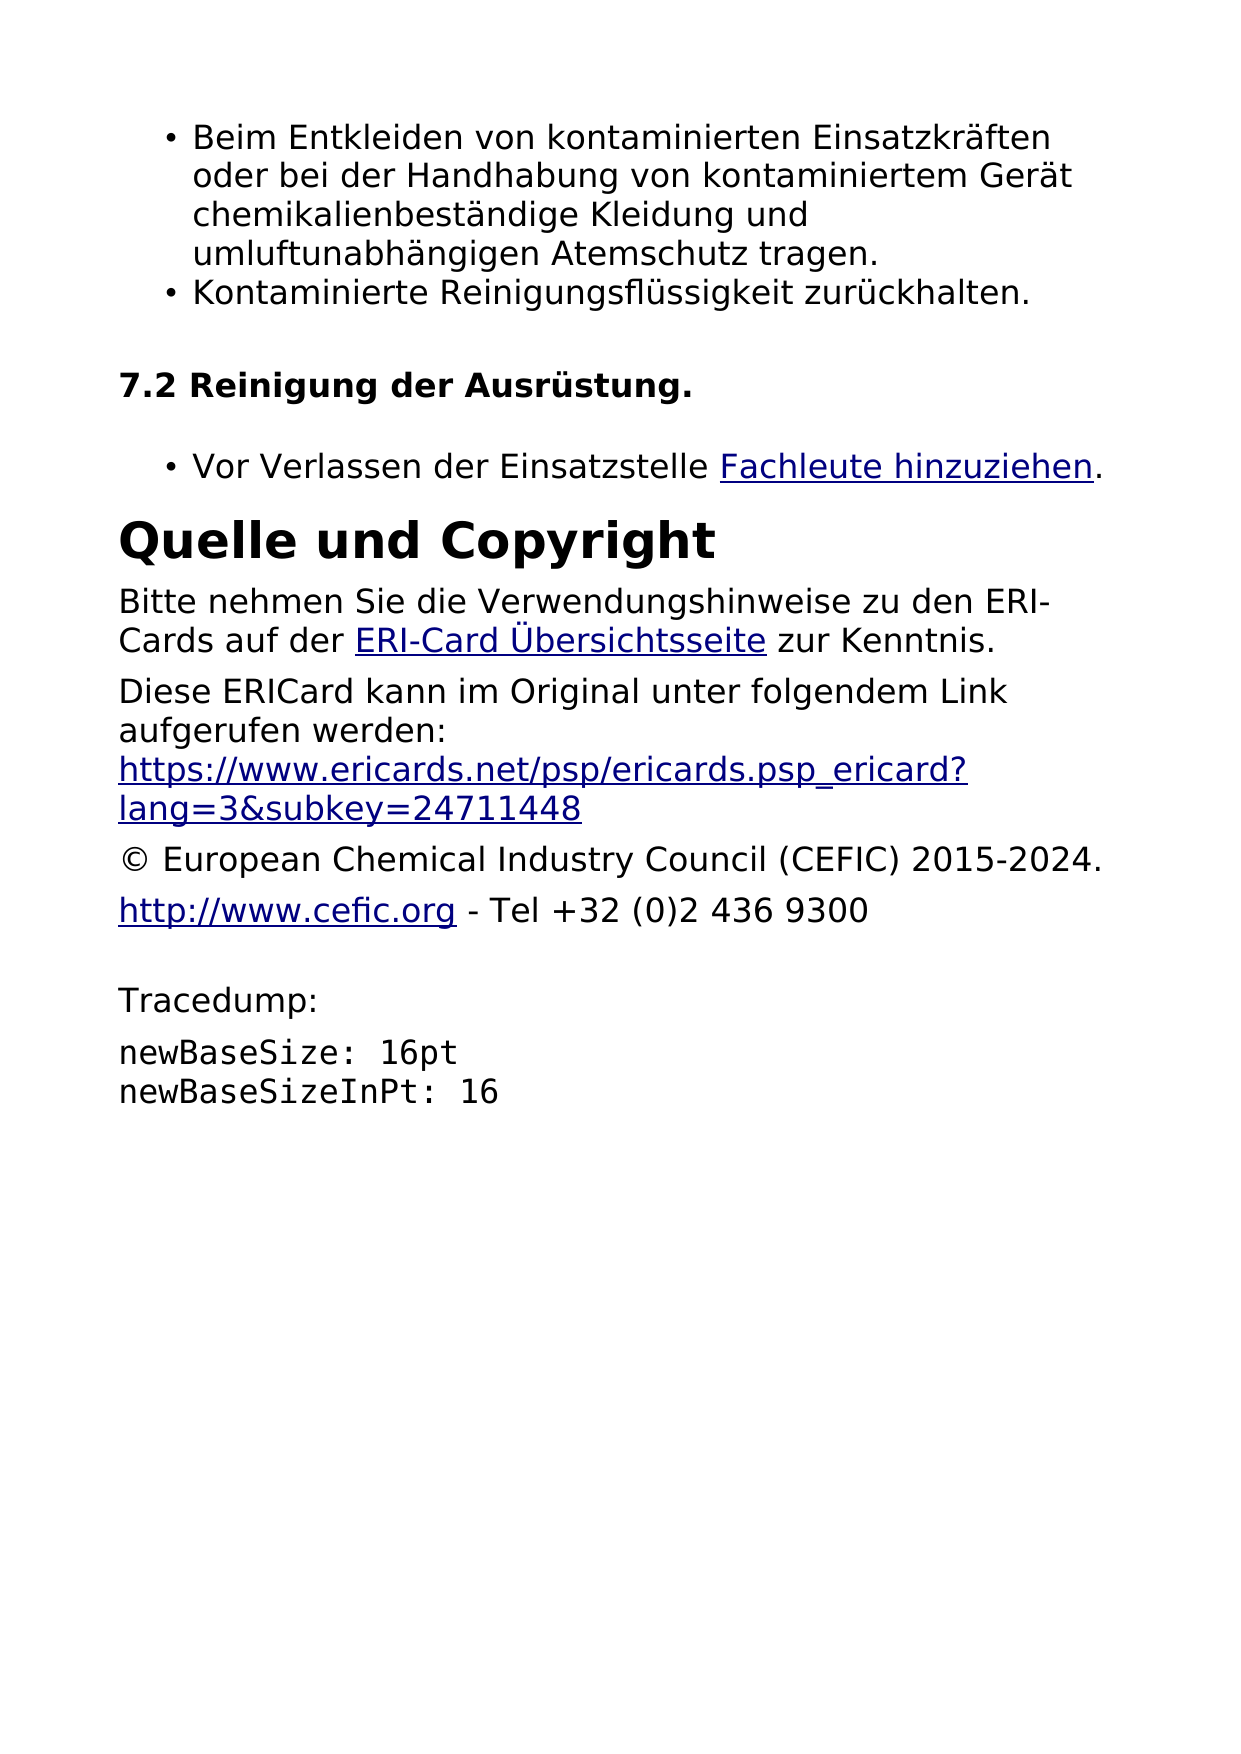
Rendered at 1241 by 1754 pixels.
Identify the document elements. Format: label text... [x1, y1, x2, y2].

list Vor Verlassen der Einsatzstelle Fachleute hinzuziehen. [177, 448, 1122, 487]
subtitle 7.2 Reinigung der Ausrüstung. [118, 367, 1122, 406]
text Diese ERICard kann im Original unter folgendem Link aufgerufen werden: https://www.ericards.net/psp/ericards.psp_ericard?lang=3&subkey=24711448 [118, 672, 1122, 828]
text http://www.cefic.org - Tel +32 (0)2 436 9300 [118, 892, 1122, 931]
subtitle Quelle und Copyright [118, 512, 1122, 570]
list Kontaminierte Reinigungsflüssigkeit zurückhalten. [177, 273, 1122, 312]
text © European Chemical Industry Council (CEFIC) 2015-2024. [118, 840, 1122, 879]
list Beim Entkleiden von kontaminierten Einsatzkräften oder bei der Handhabung von kontaminiertem Gerät chemikalienbeständige Kleidung und umluftunabhängigen Atemschutz tragen. [177, 118, 1122, 273]
text newBaseSize: 16pt newBaseSizeInPt: 16 [118, 1033, 1122, 1111]
text Bitte nehmen Sie die Verwendungshinweise zu den ERI-Cards auf der ERI-Card Übersichtsseite zur Kenntnis. [118, 582, 1122, 660]
text Tracedump: [118, 943, 1122, 1021]
